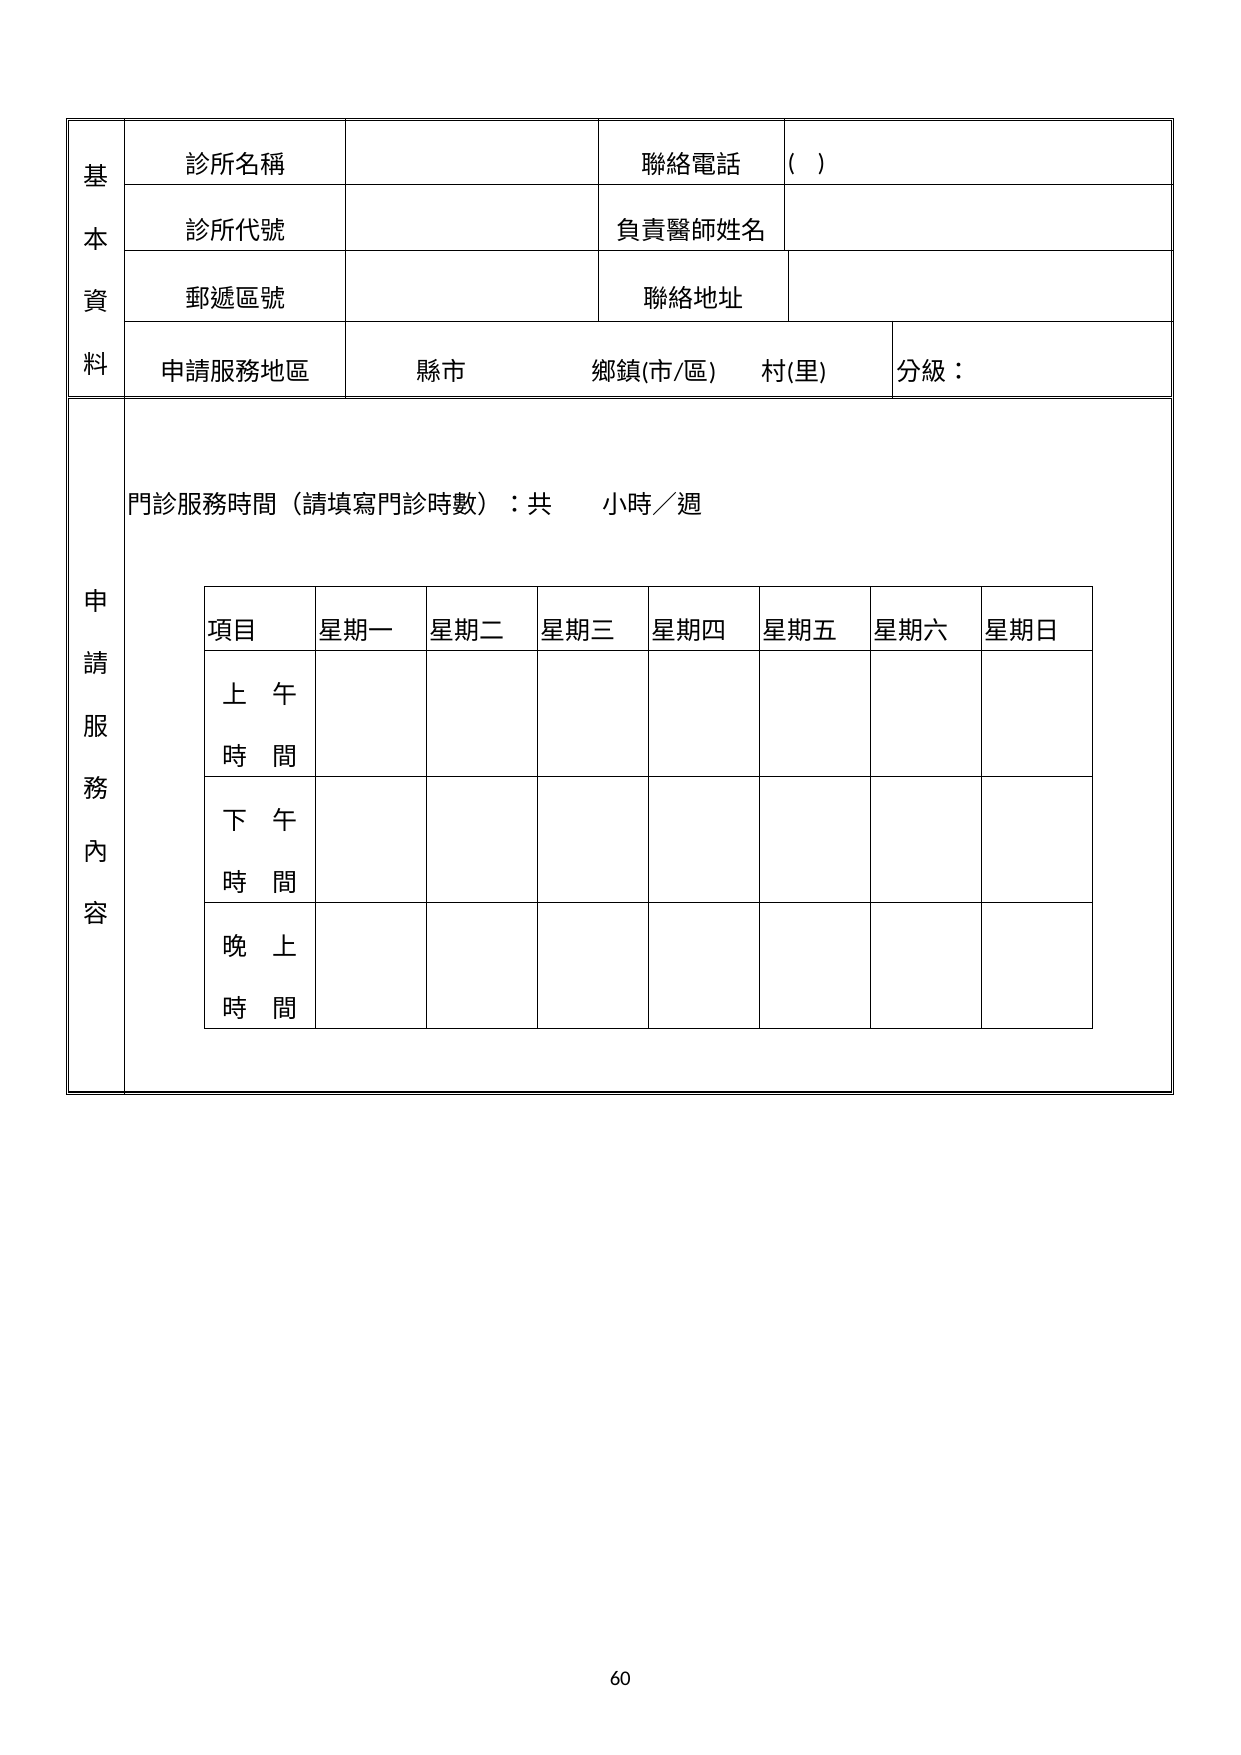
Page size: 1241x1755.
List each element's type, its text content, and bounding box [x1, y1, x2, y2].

table_cell 晚 上 時 間 [205, 903, 315, 1028]
table_cell [789, 251, 1171, 321]
table_cell 郵遞區號 [125, 251, 345, 321]
table_header [346, 121, 598, 184]
table_cell [649, 903, 759, 1028]
table_cell 縣市 鄉鎮(市/區) 村(里) [346, 322, 892, 396]
table_cell 診所代號 [125, 185, 345, 249]
table_cell [871, 777, 981, 902]
table_header 基本資料 [69, 121, 124, 396]
table_header 診所名稱 [125, 121, 345, 184]
table_cell [316, 903, 426, 1028]
table_cell 申請服務內容 [69, 399, 124, 1091]
table_cell 聯絡地址 [599, 251, 788, 321]
table_cell [346, 251, 598, 321]
table_cell 分級： [893, 322, 1171, 396]
table_cell 負責醫師姓名 [599, 185, 784, 249]
table_cell 上 午 時 間 [205, 651, 315, 776]
table_header 星期一 [316, 587, 426, 650]
table_cell [785, 185, 1171, 249]
table_header 星期五 [760, 587, 870, 650]
table_cell [649, 777, 759, 902]
table_cell 門診服務時間（請填寫門診時數）：共 小時／週 [125, 399, 1171, 1091]
table_cell [760, 651, 870, 776]
table_cell [538, 651, 648, 776]
table_cell [760, 777, 870, 902]
table_header 項目 [205, 587, 315, 650]
table_cell 申請服務地區 [125, 322, 345, 396]
table_header 星期三 [538, 587, 648, 650]
table_cell 下 午 時 間 [205, 777, 315, 902]
table_header 聯絡電話 [599, 121, 784, 184]
table_header 星期四 [649, 587, 759, 650]
table_cell [427, 777, 537, 902]
table_header 星期二 [427, 587, 537, 650]
table_header 星期日 [982, 587, 1092, 650]
table_cell [316, 777, 426, 902]
table_header 星期六 [871, 587, 981, 650]
table_cell [427, 903, 537, 1028]
table_cell [316, 651, 426, 776]
table_cell [538, 777, 648, 902]
table_cell [982, 777, 1092, 902]
table_cell [871, 651, 981, 776]
table_cell [346, 185, 598, 249]
table_cell [982, 651, 1092, 776]
table_header ( ) [785, 121, 1171, 184]
table_cell [427, 651, 537, 776]
table_cell [649, 651, 759, 776]
table_cell [760, 903, 870, 1028]
table_cell [871, 903, 981, 1028]
table_cell [538, 903, 648, 1028]
table_cell [982, 903, 1092, 1028]
